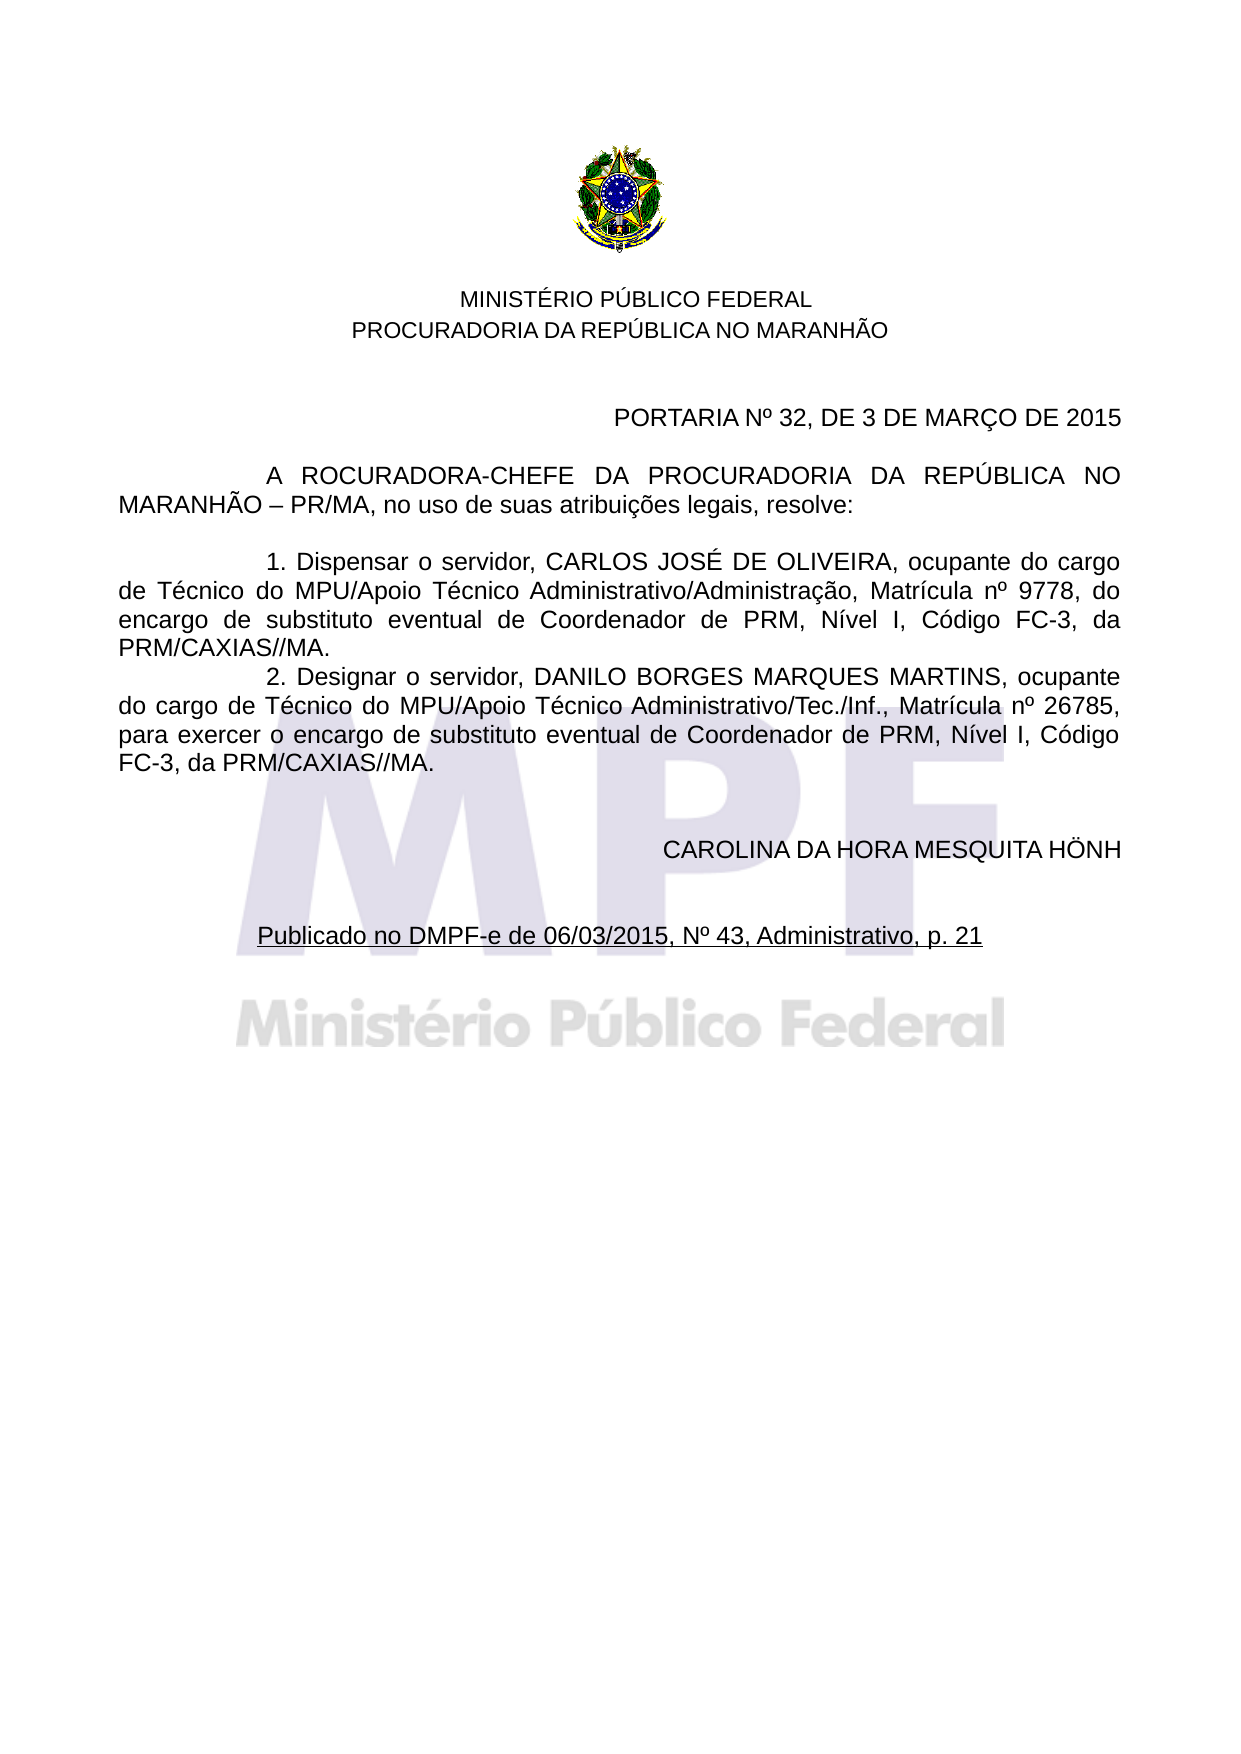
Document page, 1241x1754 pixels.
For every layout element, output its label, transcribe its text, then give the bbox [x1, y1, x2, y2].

picture [236, 950, 1004, 1047]
picture [236, 777, 1004, 835]
text Publicado no DMPF-e de 06/03/2015, Nº 43, Administrativo, p. 21 [118, 921, 1122, 950]
text A ROCURADORA-CHEFE DA PROCURADORIA DA REPÚBLICA NO MARANHÃO – PR/MA, no uso de suas atribuições legais, resolve: [118, 461, 1122, 518]
text 2. Designar o servidor, DANILO BORGES MARQUES MARTINS, ocupante do cargo de Técnico do MPU/Apoio Técnico Administrativo/Tec./Inf., Matrícula nº 26785, para exercer o encargo de substituto eventual de Coordenador de PRM, Nível I, Código FC-3, da PRM/CAXIAS//MA. [118, 662, 1122, 777]
picture [236, 863, 1004, 921]
text PORTARIA Nº 32, DE 3 DE MARÇO DE 2015 [118, 403, 1122, 432]
text MINISTÉRIO PÚBLICO FEDERAL [118, 281, 1122, 312]
subtitle CAROLINA DA HORA MESQUITA HÖNH [118, 835, 1122, 863]
picture [569, 143, 671, 256]
text 1. Dispensar o servidor, CARLOS JOSÉ DE OLIVEIRA, ocupante do cargo de Técnico do MPU/Apoio Técnico Administrativo/Administração, Matrícula nº 9778, do encargo de substituto eventual de Coordenador de PRM, Nível I, Código FC-3, da PRM/CAXIAS//MA. [118, 547, 1122, 662]
text PROCURADORIA DA REPÚBLICA NO MARANHÃO [118, 312, 1122, 343]
